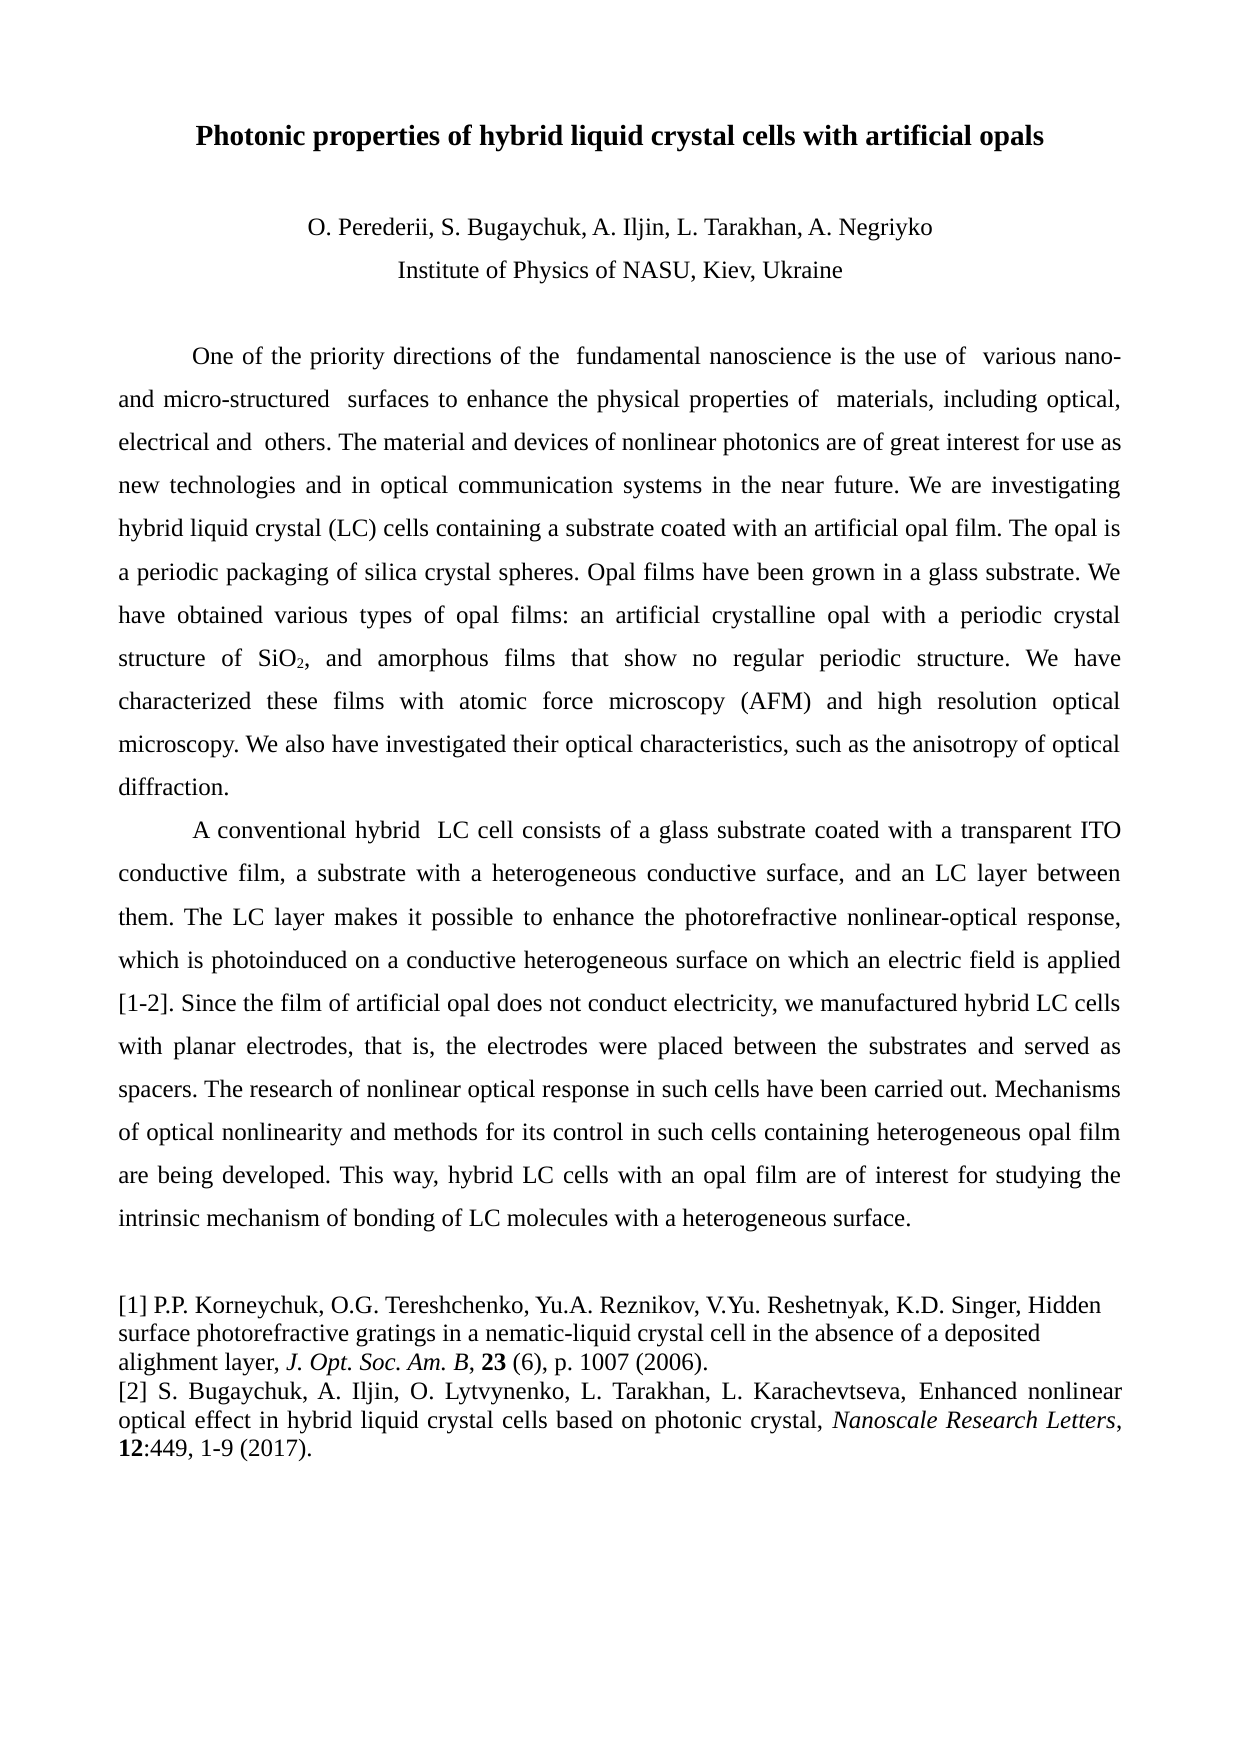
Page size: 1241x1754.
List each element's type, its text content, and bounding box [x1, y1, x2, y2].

text [2] S. Bugaychuk, A. Iljin, O. Lytvynenko, L. Tarakhan, L. Karachevtseva, Enhanced nonlinear optical effect in hybrid liquid crystal cells based on photonic crystal, Nanoscale Research Letters, 12:449, 1-9 (2017). [118, 1376, 1122, 1462]
text Institute of Physics of NASU, Kiev, Ukraine [118, 255, 1122, 283]
text One of the priority directions of the fundamental nanoscience is the use of various nano- and micro-structured surfaces to enhance the physical properties of materials, including optical, electrical and others. The material and devices of nonlinear photonics are of great interest for use as new technologies and in optical communication systems in the near future. We are investigating hybrid liquid crystal (LC) cells containing a substrate coated with an artificial opal film. The opal is a periodic packaging of silica crystal spheres. Opal films have been grown in a glass substrate. We have obtained various types of opal films: an artificial crystalline opal with a periodic crystal structure of SiO2, and amorphous films that show no regular periodic structure. We have characterized these films with atomic force microscopy (AFM) and high resolution optical microscopy. We also have investigated their optical characteristics, such as the anisotropy of optical diffraction. [118, 341, 1122, 801]
text [1] P.P. Korneychuk, O.G. Tereshchenko, Yu.A. Reznikov, V.Yu. Reshetnyak, K.D. Singer, Hidden surface photorefractive gratings in a nematic-liquid crystal cell in the absence of a deposited alighment layer, J. Opt. Soc. Am. B, 23 (6), p. 1007 (2006). [118, 1290, 1122, 1376]
text A conventional hybrid LC cell consists of a glass substrate coated with a transparent ITO conductive film, a substrate with a heterogeneous conductive surface, and an LC layer between them. The LC layer makes it possible to enhance the photorefractive nonlinear-optical response, which is photoinduced on a conductive heterogeneous surface on which an electric field is applied [1-2]. Since the film of artificial opal does not conduct electricity, we manufactured hybrid LC cells with planar electrodes, that is, the electrodes were placed between the substrates and served as spacers. The research of nonlinear optical response in such cells have been carried out. Mechanisms of optical nonlinearity and methods for its control in such cells containing heterogeneous opal film are being developed. This way, hybrid LC cells with an opal film are of interest for studying the intrinsic mechanism of bonding of LC molecules with a heterogeneous surface. [118, 815, 1122, 1232]
text Photonic properties of hybrid liquid crystal cells with artificial opals [118, 118, 1122, 152]
text O. Perederii, S. Bugaychuk, A. Iljin, L. Tarakhan, A. Negriyko [118, 212, 1122, 240]
